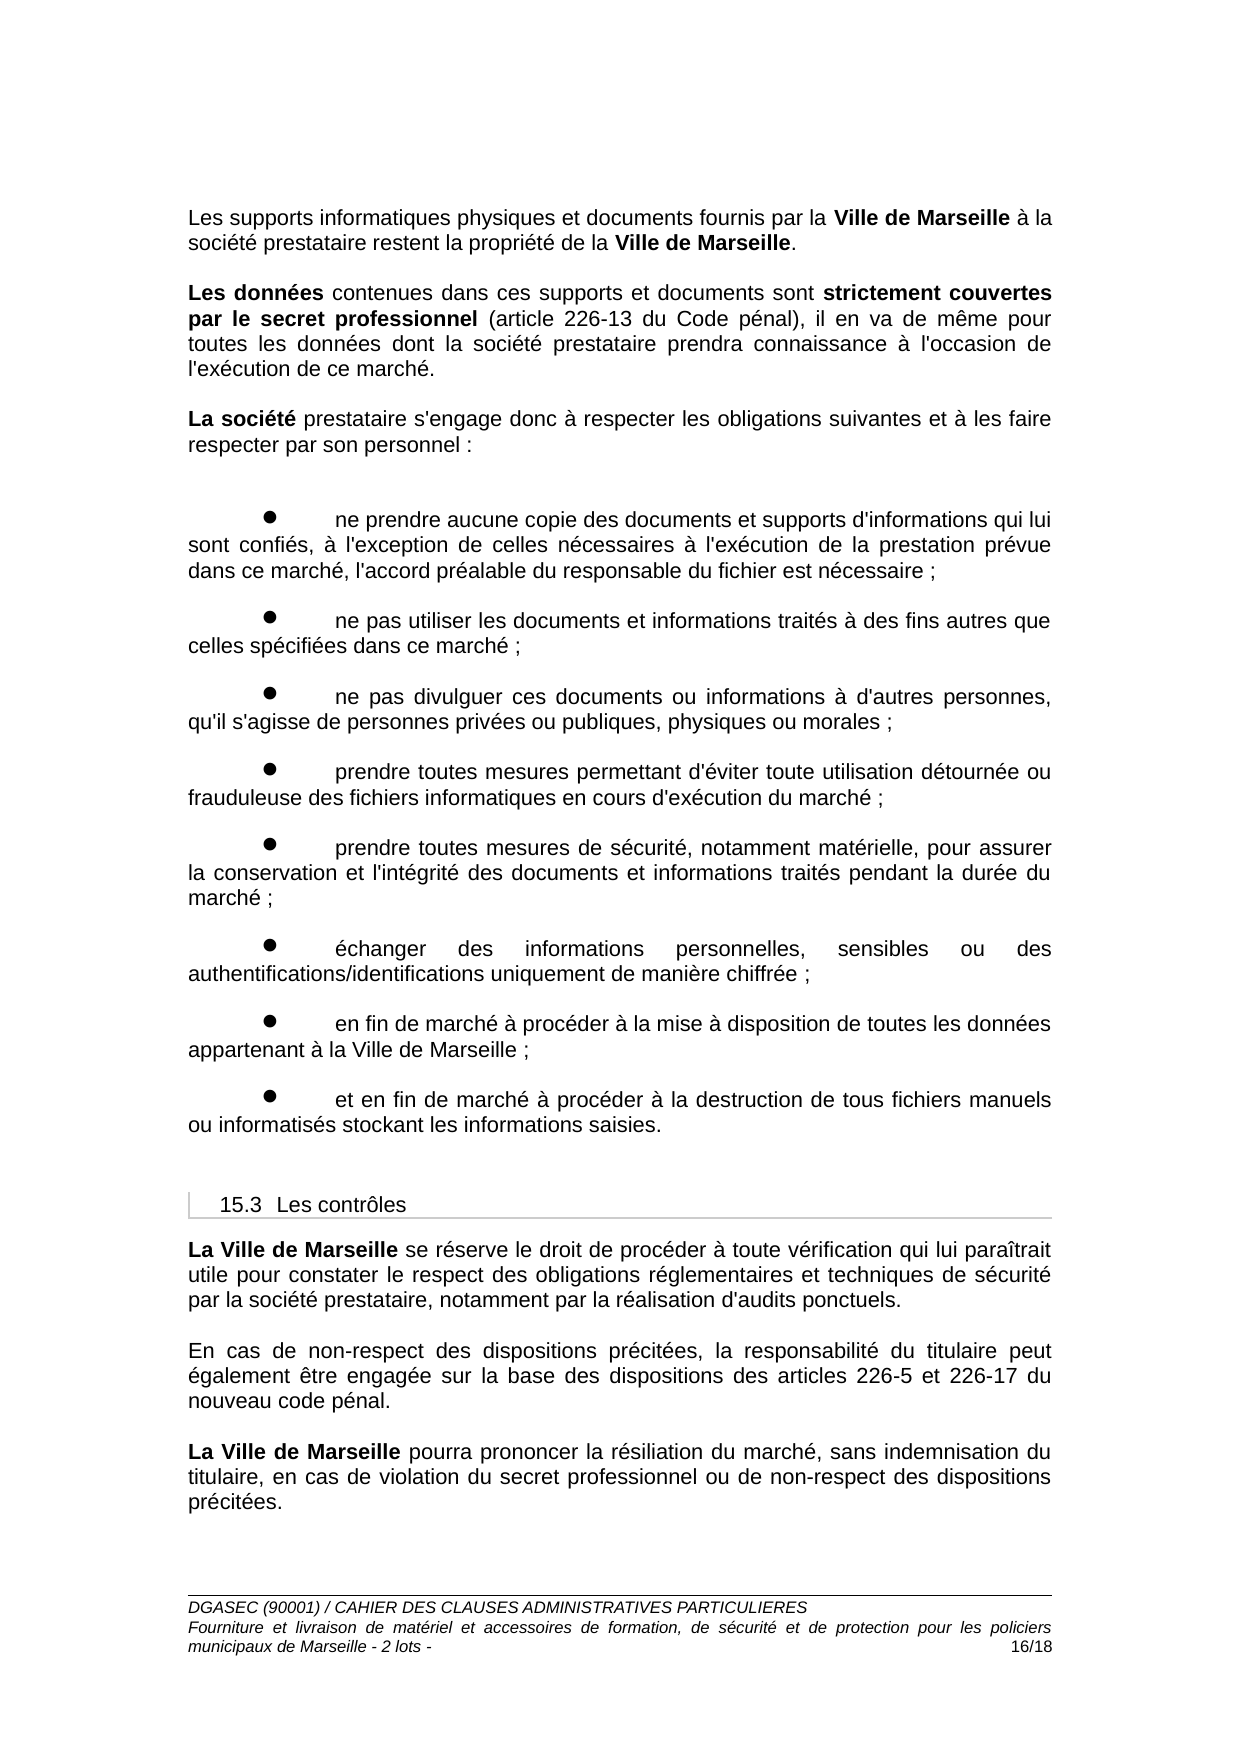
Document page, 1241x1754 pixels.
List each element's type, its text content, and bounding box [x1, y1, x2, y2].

list prendre toutes mesures permettant d'éviter toute utilisation détournée ou frauduleuse des fichiers informatiques en cours d'exécution du marché ; [188, 759, 1052, 809]
list ne pas utiliser les documents et informations traités à des fins autres que celles spécifiées dans ce marché ; [188, 608, 1052, 658]
list ne prendre aucune copie des documents et supports d'informations qui lui sont confiés, à l'exception de celles nécessaires à l'exécution de la prestation prévue dans ce marché, l'accord préalable du responsable du fichier est nécessaire ; [188, 507, 1052, 583]
list en fin de marché à procéder à la mise à disposition de toutes les données appartenant à la Ville de Marseille ; [188, 1011, 1052, 1062]
subtitle Les contrôles [190, 1192, 1052, 1217]
text La société prestataire s'engage donc à respecter les obligations suivantes et à les faire respecter par son personnel : [188, 406, 1052, 457]
list échanger des informations personnelles, sensibles ou des authentifications/identifications uniquement de manière chiffrée ; [188, 936, 1052, 986]
text Les supports informatiques physiques et documents fournis par la Ville de Marseille à la société prestataire restent la propriété de la Ville de Marseille. [188, 204, 1052, 255]
list et en fin de marché à procéder à la destruction de tous fichiers manuels ou informatisés stockant les informations saisies. [188, 1087, 1052, 1137]
text En cas de non-respect des dispositions précitées, la responsabilité du titulaire peut également être engagée sur la base des dispositions des articles 226-5 et 226-17 du nouveau code pénal. [188, 1338, 1052, 1413]
list ne pas divulguer ces documents ou informations à d'autres personnes, qu'il s'agisse de personnes privées ou publiques, physiques ou morales ; [188, 683, 1052, 734]
list prendre toutes mesures de sécurité, notamment matérielle, pour assurer la conservation et l'intégrité des documents et informations traités pendant la durée du marché ; [188, 835, 1052, 910]
text Les données contenues dans ces supports et documents sont strictement couvertes par le secret professionnel (article 226-13 du Code pénal), il en va de même pour toutes les données dont la société prestataire prendra connaissance à l'occasion de l'exécution de ce marché. [188, 280, 1052, 381]
text La Ville de Marseille se réserve le droit de procéder à toute vérification qui lui paraîtrait utile pour constater le respect des obligations réglementaires et techniques de sécurité par la société prestataire, notamment par la réalisation d'audits ponctuels. [188, 1237, 1052, 1313]
text La Ville de Marseille pourra prononcer la résiliation du marché, sans indemnisation du titulaire, en cas de violation du secret professionnel ou de non-respect des dispositions précitées. [188, 1439, 1052, 1514]
